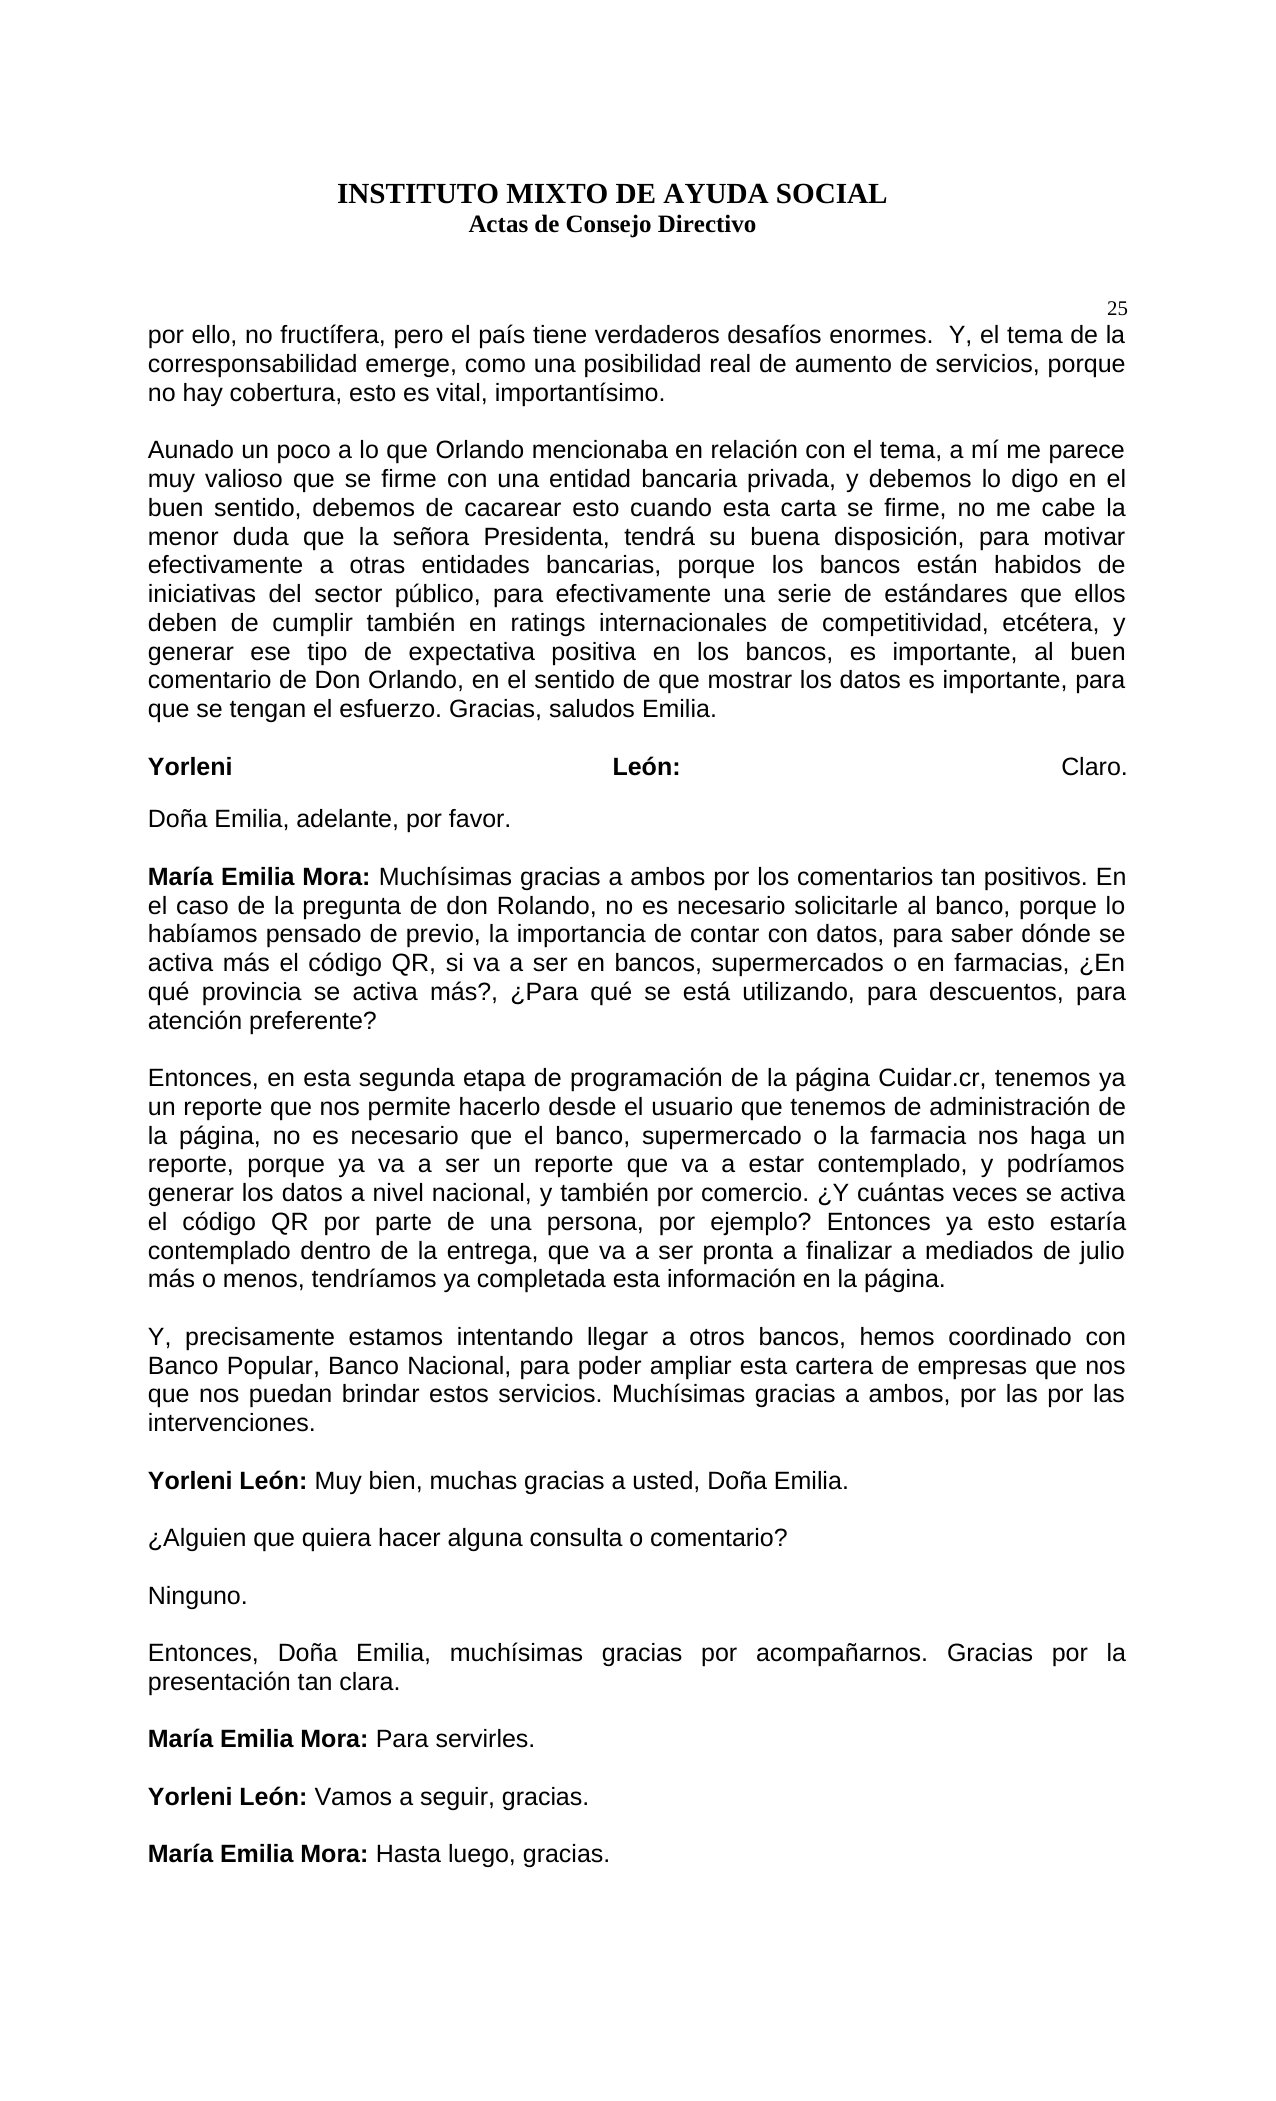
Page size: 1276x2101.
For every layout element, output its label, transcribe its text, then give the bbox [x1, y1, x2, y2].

text María Emilia Mora: Para servirles. [148, 1696, 1127, 1753]
text Doña Emilia, adelante, por favor. [148, 804, 1127, 833]
text Aunado un poco a lo que Orlando mencionaba en relación con el tema, a mí me parece muy valioso que se firme con una entidad bancaria privada, y debemos lo digo en el buen sentido, debemos de cacarear esto cuando esta carta se firme, no me cabe la menor duda que la señora Presidenta, tendrá su buena disposición, para motivar efectivamente a otras entidades bancarias, porque los bancos están habidos de iniciativas del sector público, para efectivamente una serie de estándares que ellos deben de cumplir también en ratings internacionales de competitividad, etcétera, y generar ese tipo de expectativa positiva en los bancos, es importante, al buen comentario de Don Orlando, en el sentido de que mostrar los datos es importante, para que se tengan el esfuerzo. Gracias, saludos Emilia. [148, 435, 1127, 723]
text ¿Alguien que quiera hacer alguna consulta o comentario? [148, 1523, 1127, 1552]
text Ninguno. [148, 1552, 1127, 1609]
text Entonces, Doña Emilia, muchísimas gracias por acompañarnos. Gracias por la presentación tan clara. [148, 1638, 1127, 1696]
text Entonces, en esta segunda etapa de programación de la página Cuidar.cr, tenemos ya un reporte que nos permite hacerlo desde el usuario que tenemos de administración de la página, no es necesario que el banco, supermercado o la farmacia nos haga un reporte, porque ya va a ser un reporte que va a estar contemplado, y podríamos generar los datos a nivel nacional, y también por comercio. ¿Y cuántas veces se activa el código QR por parte de una persona, por ejemplo? Entonces ya esto estaría contemplado dentro de la entrega, que va a ser pronta a finalizar a mediados de julio más o menos, tendríamos ya completada esta información en la página. [148, 1063, 1127, 1293]
text Yorleni León: Claro. [148, 723, 1127, 804]
text Yorleni León: Vamos a seguir, gracias. [148, 1753, 1127, 1811]
text María Emilia Mora: Hasta luego, gracias. [148, 1811, 1127, 1868]
text María Emilia Mora: Muchísimas gracias a ambos por los comentarios tan positivos. En el caso de la pregunta de don Rolando, no es necesario solicitarle al banco, porque lo habíamos pensado de previo, la importancia de contar con datos, para saber dónde se activa más el código QR, si va a ser en bancos, supermercados o en farmacias, ¿En qué provincia se activa más?, ¿Para qué se está utilizando, para descuentos, para atención preferente? [148, 833, 1127, 1034]
text Y, precisamente estamos intentando llegar a otros bancos, hemos coordinado con Banco Popular, Banco Nacional, para poder ampliar esta cartera de empresas que nos que nos puedan brindar estos servicios. Muchísimas gracias a ambos, por las por las intervenciones. [148, 1322, 1127, 1437]
text Yorleni León: Muy bien, muchas gracias a usted, Doña Emilia. [148, 1437, 1127, 1494]
text por ello, no fructífera, pero el país tiene verdaderos desafíos enormes. Y, el tema de la corresponsabilidad emerge, como una posibilidad real de aumento de servicios, porque no hay cobertura, esto es vital, importantísimo. [148, 320, 1127, 407]
